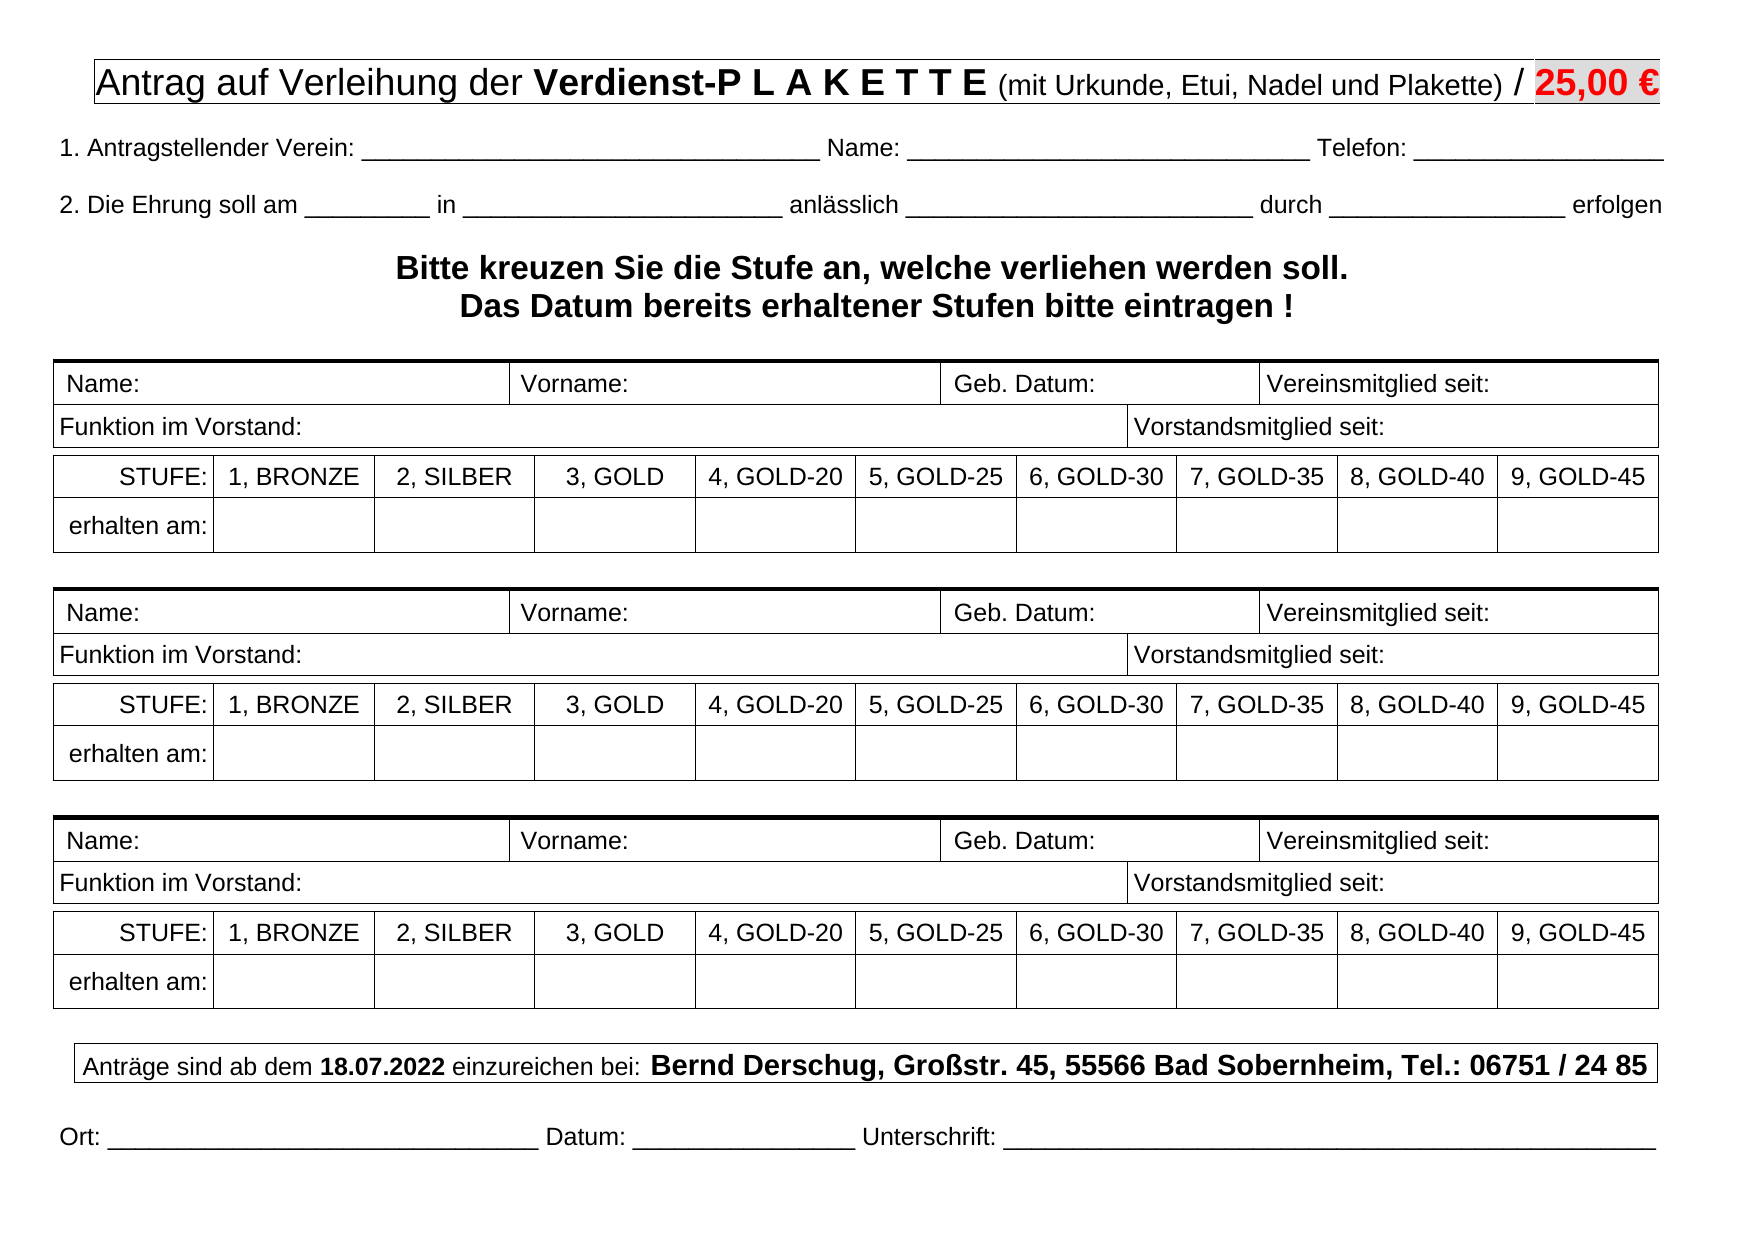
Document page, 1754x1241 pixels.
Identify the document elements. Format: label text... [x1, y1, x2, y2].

table_cell erhalten am: [54, 498, 213, 552]
table_header Geb. Datum: [941, 820, 1109, 861]
table_cell [375, 726, 534, 780]
table_header [1109, 591, 1259, 632]
table_cell Vorstandsmitglied seit: [1128, 634, 1658, 675]
table_cell [535, 726, 695, 780]
table_cell [1177, 498, 1337, 552]
table_cell Funktion im Vorstand: [54, 862, 1127, 903]
table_cell [1177, 955, 1337, 1008]
table_header 7, GOLD-35 [1177, 456, 1337, 497]
table_cell [696, 955, 855, 1008]
table_header [1498, 591, 1658, 632]
table_cell [856, 955, 1016, 1008]
table_cell [856, 498, 1016, 552]
table_header STUFE: [54, 684, 213, 725]
text 1. Antragstellender Verein: _________________________________ Name: _____________________________ Telefon: __________________ [59, 133, 1695, 162]
table_header 7, GOLD-35 [1177, 684, 1337, 725]
table_header 2, SILBER [375, 684, 534, 725]
table_header [153, 820, 509, 861]
table_header Vorname: [510, 591, 640, 632]
text Bitte kreuzen Sie die Stufe an, welche verliehen werden soll. Das Datum bereits erhaltener Stufen bitte eintragen ! [59, 248, 1695, 325]
table_header 4, GOLD-20 [696, 456, 855, 497]
table_cell [1017, 498, 1176, 552]
table_header 8, GOLD-40 [1338, 684, 1497, 725]
table_cell [1498, 498, 1658, 552]
table_header [1109, 820, 1259, 861]
table_cell Funktion im Vorstand: [54, 405, 1127, 447]
table_header [153, 591, 509, 632]
table_header 9, GOLD-45 [1498, 456, 1658, 497]
table_cell [856, 726, 1016, 780]
table_cell [1498, 955, 1658, 1008]
table_cell erhalten am: [54, 955, 213, 1008]
table_header 9, GOLD-45 [1498, 912, 1658, 953]
table_cell [214, 726, 374, 780]
table_header 7, GOLD-35 [1177, 912, 1337, 953]
table_cell [696, 726, 855, 780]
table_cell [696, 498, 855, 552]
table_cell Vorstandsmitglied seit: [1128, 862, 1658, 903]
table_header Vereinsmitglied seit: [1260, 363, 1498, 404]
table_header [640, 591, 940, 632]
table_header 3, GOLD [535, 456, 695, 497]
table_cell [1017, 955, 1176, 1008]
table_header [640, 820, 940, 861]
table_cell [1017, 726, 1176, 780]
table_header 5, GOLD-25 [856, 684, 1016, 725]
table_header 4, GOLD-20 [696, 912, 855, 953]
table_header Vereinsmitglied seit: [1260, 591, 1498, 632]
table_header 4, GOLD-20 [696, 684, 855, 725]
table_header [1498, 820, 1658, 861]
table_header 2, SILBER [375, 912, 534, 953]
table_header 5, GOLD-25 [856, 456, 1016, 497]
table_header 1, BRONZE [214, 456, 374, 497]
text Ort: _______________________________ Datum: ________________ Unterschrift: _______________________________________________ [59, 1122, 1695, 1151]
table_header 6, GOLD-30 [1017, 912, 1176, 953]
text Anträge sind ab dem 18.07.2022 einzureichen bei: Bernd Derschug, Großstr. 45, 55566 Bad Sobernheim, Tel.: 06751 / 24 85 [75, 1044, 1657, 1082]
table_header STUFE: [54, 456, 213, 497]
table_cell [1338, 498, 1497, 552]
table_header 8, GOLD-40 [1338, 912, 1497, 953]
table_cell [1338, 955, 1497, 1008]
table_header Vorname: [510, 363, 640, 404]
table_header [640, 363, 940, 404]
table_cell [214, 955, 374, 1008]
table_cell [1177, 726, 1337, 780]
table_header 9, GOLD-45 [1498, 684, 1658, 725]
table_cell [1338, 726, 1497, 780]
title Antrag auf Verleihung der Verdienst-p l a k e t t e (mit Urkunde, Etui, Nadel und Plakette) / 25,00 € [95, 59, 1695, 104]
table_cell [214, 498, 374, 552]
table_header [1498, 363, 1658, 404]
table_header Geb. Datum: [941, 591, 1109, 632]
table_cell [535, 955, 695, 1008]
table_cell [1498, 726, 1658, 780]
table_header Vereinsmitglied seit: [1260, 820, 1498, 861]
table_header 2, SILBER [375, 456, 534, 497]
table_cell [535, 498, 695, 552]
table_header Name: [54, 591, 153, 632]
table_header [1109, 363, 1259, 404]
table_header Name: [54, 820, 153, 861]
table_header 3, GOLD [535, 912, 695, 953]
table_header Geb. Datum: [941, 363, 1109, 404]
table_header 6, GOLD-30 [1017, 684, 1176, 725]
table_cell [375, 498, 534, 552]
table_cell erhalten am: [54, 726, 213, 780]
table_header STUFE: [54, 912, 213, 953]
table_header Vorname: [510, 820, 640, 861]
table_header 6, GOLD-30 [1017, 456, 1176, 497]
table_header [153, 363, 509, 404]
table_header 5, GOLD-25 [856, 912, 1016, 953]
table_header 8, GOLD-40 [1338, 456, 1497, 497]
table_header 1, BRONZE [214, 912, 374, 953]
table_cell Vorstandsmitglied seit: [1128, 405, 1658, 447]
table_header Name: [54, 363, 153, 404]
text 2. Die Ehrung soll am _________ in _______________________ anlässlich _________________________ durch _________________ erfolgen [59, 191, 1695, 219]
table_cell [375, 955, 534, 1008]
table_header 3, GOLD [535, 684, 695, 725]
table_cell Funktion im Vorstand: [54, 634, 1127, 675]
table_header 1, BRONZE [214, 684, 374, 725]
